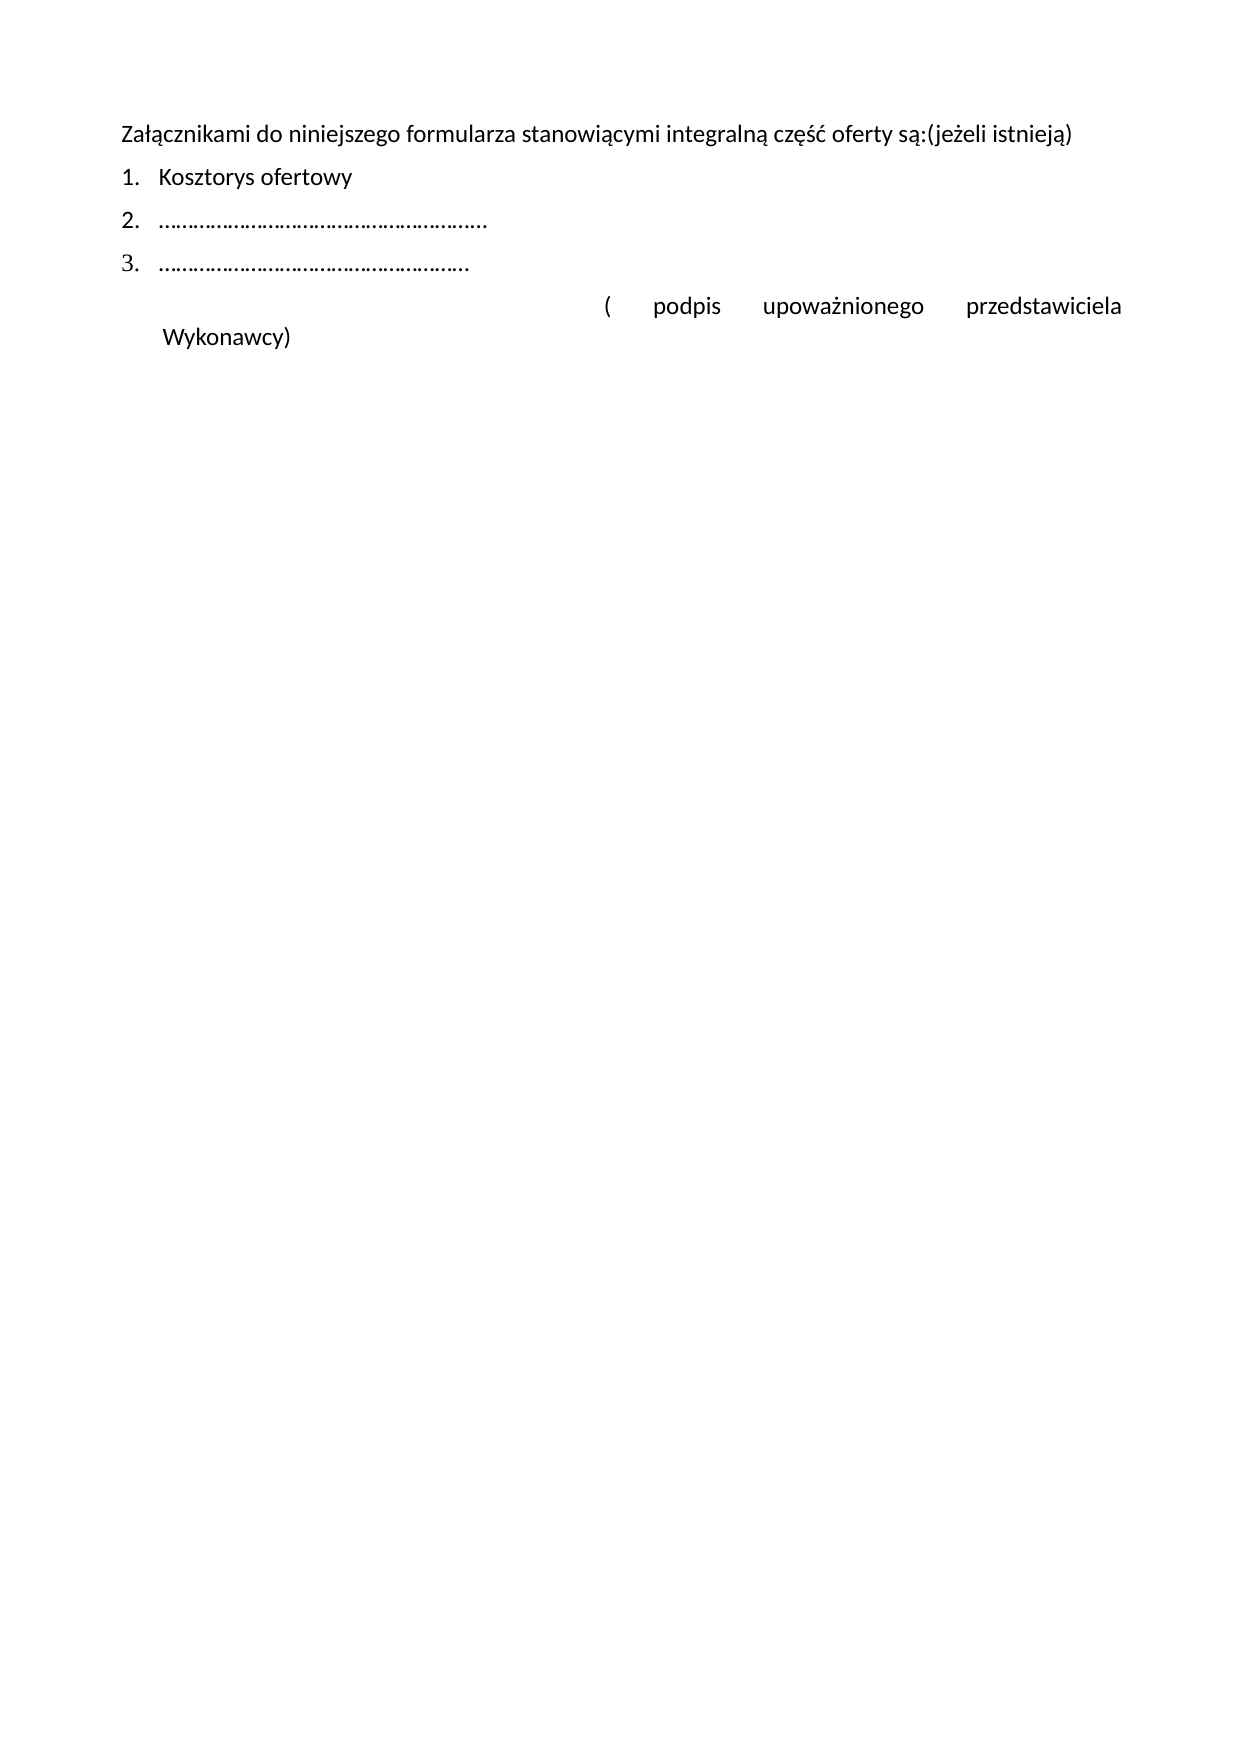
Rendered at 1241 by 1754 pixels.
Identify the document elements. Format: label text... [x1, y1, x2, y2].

text Załącznikami do niniejszego formularza stanowiącymi integralną część oferty są:(jeżeli istnieją) [121, 118, 1122, 149]
list ………………………………………………... [121, 204, 1122, 235]
list ……………………………………………… [121, 247, 1122, 278]
text ( podpis upoważnionego przedstawiciela Wykonawcy) [121, 290, 1122, 351]
list Kosztorys ofertowy [121, 161, 1122, 192]
